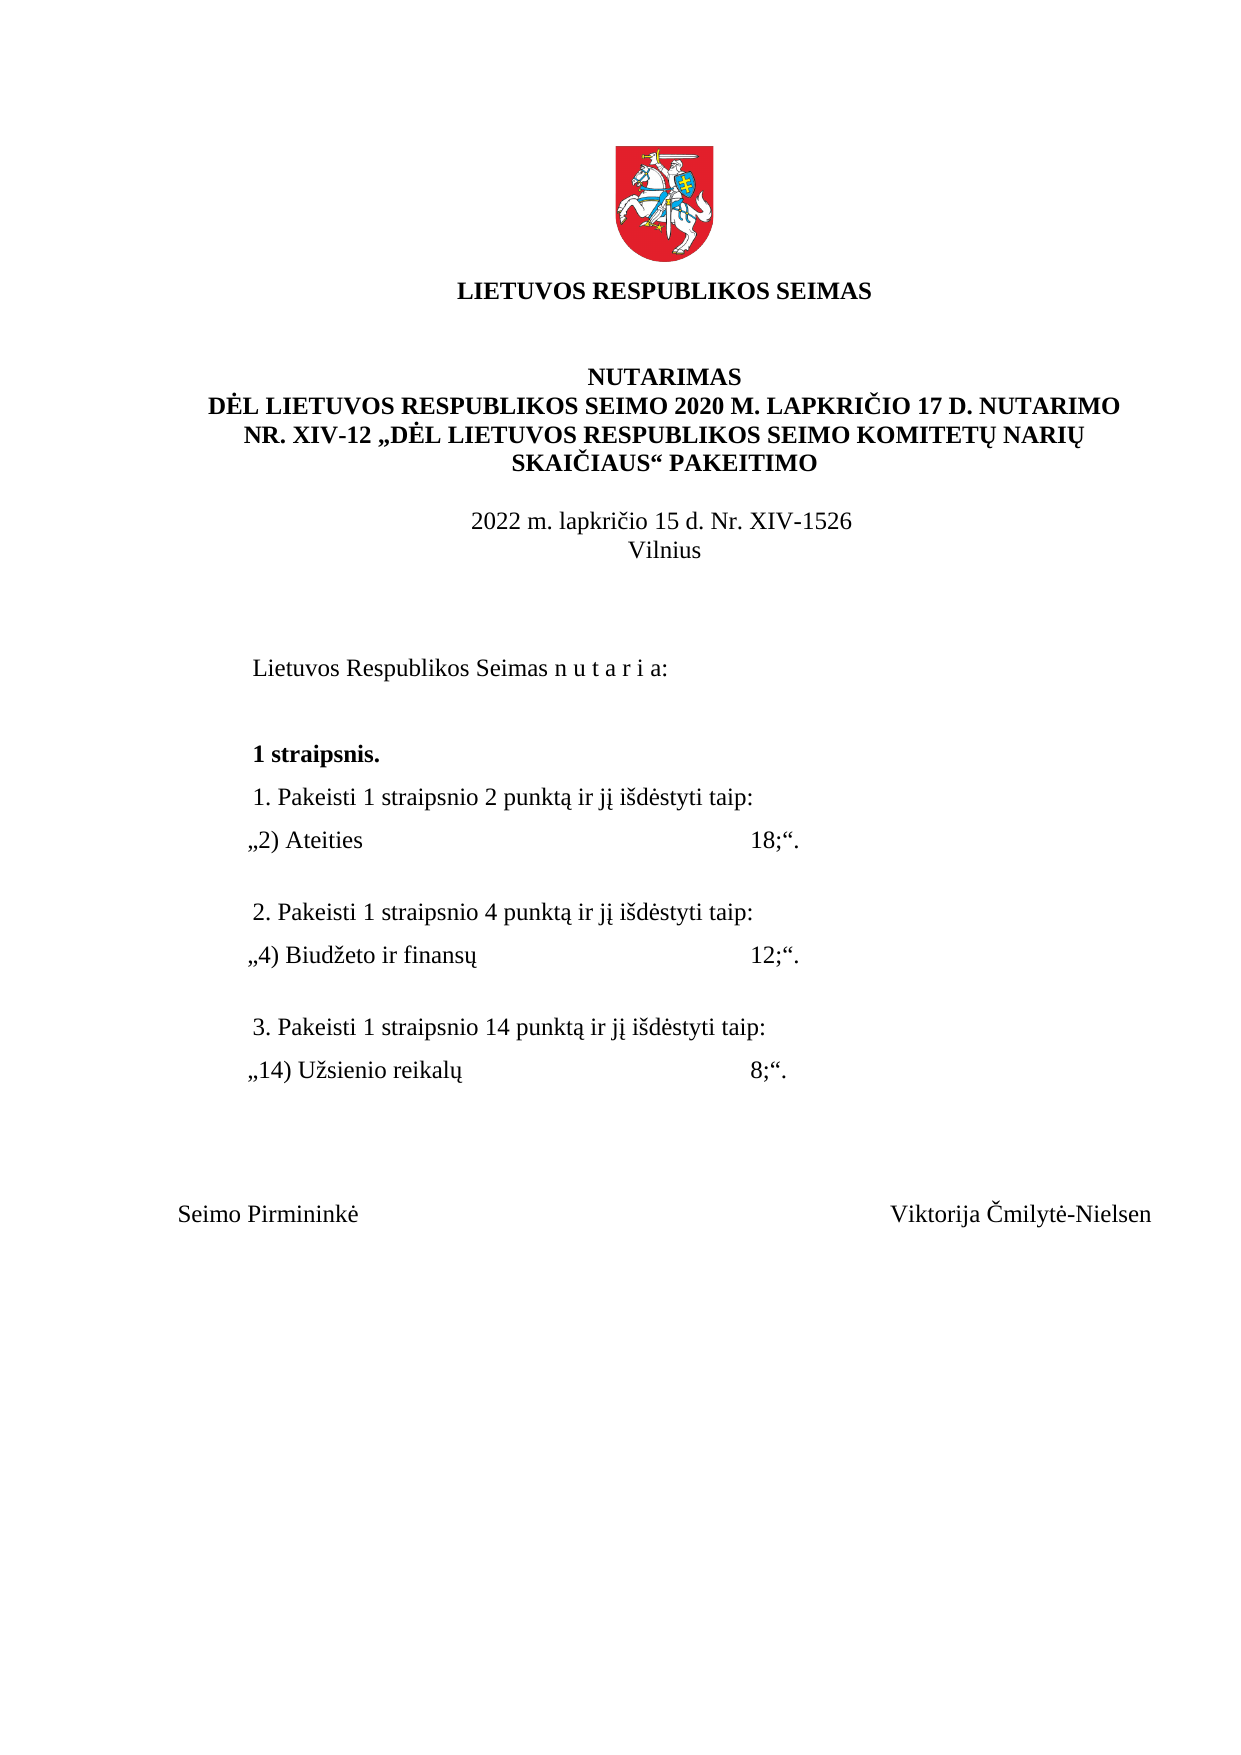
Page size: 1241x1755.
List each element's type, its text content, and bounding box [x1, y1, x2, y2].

text LIETUVOS RESPUBLIKOS SEIMAS [177, 276, 1152, 305]
table_header 18;“. [664, 825, 1151, 868]
table_header „4) Biudžeto ir finansų [236, 940, 664, 983]
text 2022 m. lapkričio 15 d. Nr. XIV-1526 [177, 506, 1152, 535]
text 3. Pakeisti 1 straipsnio 14 punktą ir jį išdėstyti taip: [177, 1012, 1152, 1041]
text 1. Pakeisti 1 straipsnio 2 punktą ir jį išdėstyti taip: [177, 782, 1152, 811]
table_header 8;“. [664, 1055, 1151, 1098]
table_header „2) Ateities [236, 825, 664, 868]
text NUTARIMAS [177, 362, 1152, 391]
text Lietuvos Respublikos Seimas nutaria: [177, 653, 1152, 681]
table_header 12;“. [664, 940, 1151, 983]
text 2. Pakeisti 1 straipsnio 4 punktą ir jį išdėstyti taip: [177, 897, 1152, 926]
text Vilnius [177, 535, 1152, 563]
text Seimo Pirmininkė Viktorija Čmilytė-Nielsen [177, 1199, 1152, 1227]
table_header „14) Užsienio reikalų [236, 1055, 664, 1098]
text 1 straipsnis. [177, 739, 1152, 768]
text DĖL LIETUVOS RESPUBLIKOS SEIMO 2020 M. LAPKRIČIO 17 D. NUTARIMO NR. XIV-12 „DĖL LIETUVOS RESPUBLIKOS SEIMO KOMITETŲ NARIŲ SKAIČIAUS“ PAKEITIMO [177, 391, 1152, 477]
